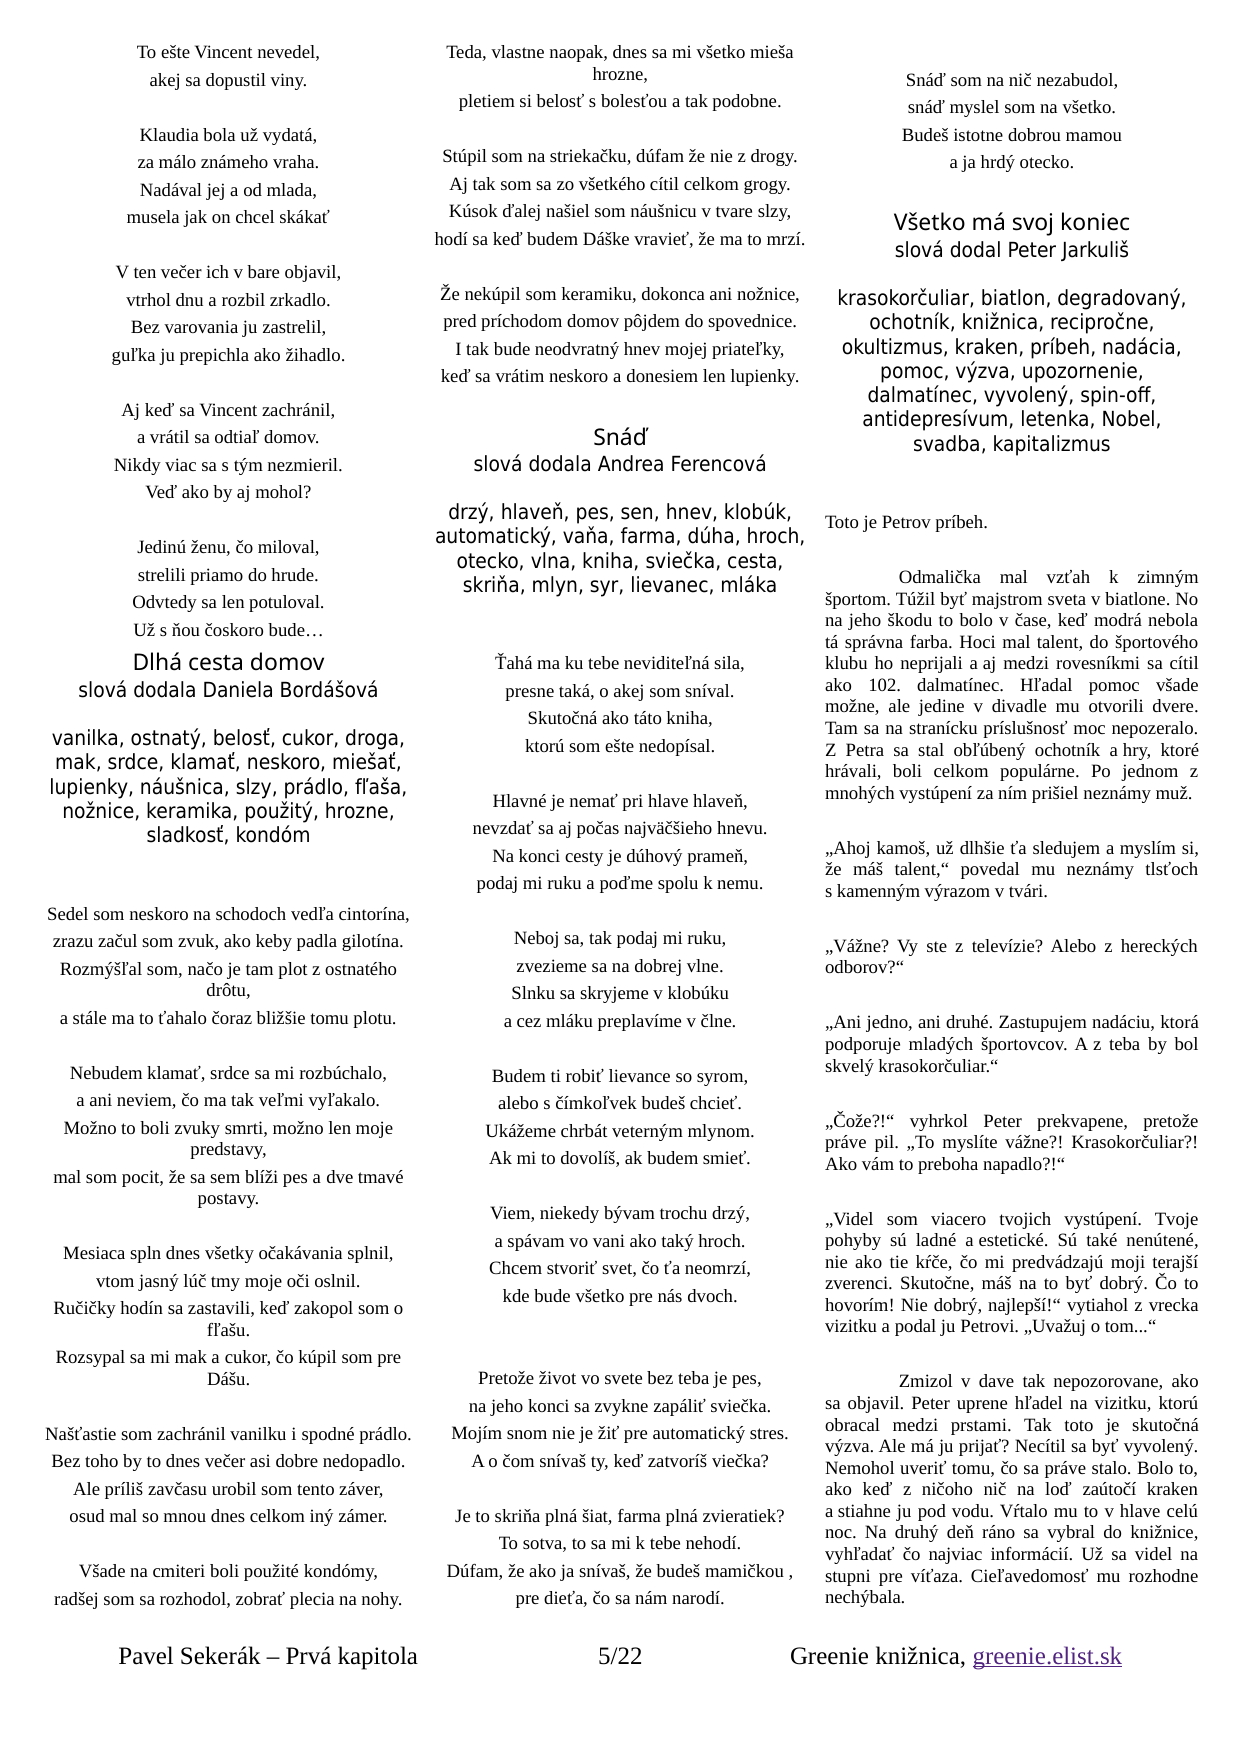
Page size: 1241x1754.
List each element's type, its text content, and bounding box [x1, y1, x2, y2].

text alebo s čímkoľvek budeš chcieť. [433, 1092, 807, 1114]
text musela jak on chcel skákať [41, 206, 415, 228]
text „Ahoj kamoš, už dlhšie ťa sledujem a myslím si, že máš talent,“ povedal mu neznámy tlsťoch s kamenným výrazom v tvári. [825, 837, 1199, 901]
text krasokorčuliar, biatlon, degradovaný, ochotník, knižnica, recipročne, okultizmus, kraken, príbeh, nadácia, pomoc, výzva, upozornenie, dalmatínec, vyvolený, spin-off, antidepresívum, letenka, Nobel, svadba, kapitalizmus [825, 286, 1199, 456]
text To ešte Vincent nevedel, [41, 41, 415, 63]
text Nebudem klamať, srdce sa mi rozbúchalo, [41, 1062, 415, 1083]
text a ja hrdý otecko. [825, 151, 1199, 173]
text a spávam vo vani ako taký hroch. [433, 1230, 807, 1251]
text na jeho konci sa zvykne zapáliť sviečka. [433, 1395, 807, 1416]
text Aj tak som sa zo všetkého cítil celkom grogy. [433, 173, 807, 194]
text Neboj sa, tak podaj mi ruku, [433, 927, 807, 949]
text Jedinú ženu, čo miloval, [41, 536, 415, 558]
text Chcem stvoriť svet, čo ťa neomrzí, [433, 1257, 807, 1279]
text Odmalička mal vzťah k zimným športom. Túžil byť majstrom sveta v biatlone. No na jeho škodu to bolo v čase, keď modrá nebola tá správna farba. Hoci mal talent, do športového klubu ho neprijali a aj medzi rovesníkmi sa cítil ako 102. dalmatínec. Hľadal pomoc všade možne, ale jedine v divadle mu otvorili dvere. Tam sa na stranícku príslušnosť moc nepozeralo. Z Petra sa stal obľúbený ochotník a hry, ktoré hrávali, boli celkom populárne. Po jednom z mnohých vystúpení za ním prišiel neznámy muž. [825, 566, 1199, 803]
text pletiem si belosť s bolesťou a tak podobne. [433, 90, 807, 112]
text a cez mláku preplavíme v člne. [433, 1010, 807, 1031]
text Stúpil som na striekačku, dúfam že nie z drogy. [433, 145, 807, 167]
text V ten večer ich v bare objavil, [41, 261, 415, 283]
text slová dodal Peter Jarkuliš [825, 238, 1199, 262]
text Teda, vlastne naopak, dnes sa mi všetko mieša hrozne, [433, 41, 807, 84]
text Bez toho by to dnes večer asi dobre nedopadlo. [41, 1450, 415, 1472]
text Ťahá ma ku tebe neviditeľná sila, [433, 652, 807, 674]
text pred príchodom domov pôjdem do spovednice. [433, 310, 807, 332]
text Odvtedy sa len potuloval. [41, 591, 415, 613]
text drzý, hlaveň, pes, sen, hnev, klobúk, automatický, vaňa, farma, dúha, hroch, otecko, vlna, kniha, sviečka, cesta, skriňa, mlyn, syr, lievanec, mláka [433, 500, 807, 597]
text Hlavné je nemať pri hlave hlaveň, [433, 790, 807, 811]
text I tak bude neodvratný hnev mojej priateľky, [433, 338, 807, 359]
text „Ani jedno, ani druhé. Zastupujem nadáciu, ktorá podporuje mladých športovcov. A z teba by bol skvelý krasokorčuliar.“ [825, 1011, 1199, 1076]
text Našťastie som zachránil vanilku i spodné prádlo. [41, 1423, 415, 1444]
text Nikdy viac sa s tým nezmieril. [41, 454, 415, 475]
text „Čože?!“ vyhrkol Peter prekvapene, pretože práve pil. „To myslíte vážne?! Krasokorčuliar?! Ako vám to preboha napadlo?!“ [825, 1109, 1199, 1174]
text vanilka, ostnatý, belosť, cukor, droga, mak, srdce, klamať, neskoro, miešať, lupienky, náušnica, slzy, prádlo, fľaša, nožnice, keramika, použitý, hrozne, sladkosť, kondóm [41, 726, 415, 847]
subtitle Dlhá cesta domov [41, 646, 415, 678]
text mal som pocit, že sa sem blíži pes a dve tmavé postavy. [41, 1166, 415, 1209]
text zrazu začul som zvuk, ako keby padla gilotína. [41, 930, 415, 952]
text Že nekúpil som keramiku, dokonca ani nožnice, [433, 283, 807, 304]
text Na konci cesty je dúhový prameň, [433, 845, 807, 866]
text Slnku sa skryjeme v klobúku [433, 982, 807, 1004]
text „Vážne? Vy ste z televízie? Alebo z hereckých odborov?“ [825, 935, 1199, 978]
text Ak mi to dovolíš, ak budem smieť. [433, 1147, 807, 1169]
text Sedel som neskoro na schodoch vedľa cintorína, [41, 902, 415, 924]
text Budeš istotne dobrou mamou [825, 124, 1199, 145]
text pre dieťa, čo sa nám narodí. [433, 1587, 807, 1609]
text vtrhol dnu a rozbil zrkadlo. [41, 289, 415, 310]
text Kúsok ďalej našiel som náušnicu v tvare slzy, [433, 200, 807, 222]
text vtom jasný lúč tmy moje oči oslnil. [41, 1270, 415, 1291]
text Rozsypal sa mi mak a cukor, čo kúpil som pre Dášu. [41, 1346, 415, 1389]
text Ale príliš zavčasu urobil som tento záver, [41, 1478, 415, 1499]
text a ani neviem, čo ma tak veľmi vyľakalo. [41, 1089, 415, 1111]
text Pretože život vo svete bez teba je pes, [433, 1367, 807, 1389]
text Všade na cmiteri boli použité kondómy, [41, 1560, 415, 1582]
text Nadával jej a od mlada, [41, 179, 415, 200]
text keď sa vrátim neskoro a donesiem len lupienky. [433, 365, 807, 387]
text slová dodala Daniela Bordášová [41, 678, 415, 702]
text Ukážeme chrbát veterným mlynom. [433, 1120, 807, 1141]
text Ručičky hodín sa zastavili, keď zakopol som o fľašu. [41, 1297, 415, 1340]
text osud mal so mnou dnes celkom iný zámer. [41, 1505, 415, 1527]
text Zmizol v dave tak nepozorovane, ako sa objavil. Peter uprene hľadel na vizitku, ktorú obracal medzi prstami. Tak toto je skutočná výzva. Ale má ju prijať? Necítil sa byť vyvolený. Nemohol uveriť tomu, čo sa práve stalo. Bolo to, ako keď z ničoho nič na loď zaútočí kraken a stiahne ju pod vodu. Vŕtalo mu to v hlave celú noc. Na druhý deň ráno sa vybral do knižnice, vyhľadať čo najviac informácií. Už sa videl na stupni pre víťaza. Cieľavedomosť mu rozhodne nechýbala. [825, 1370, 1199, 1608]
text Toto je Petrov príbeh. [825, 511, 1199, 533]
subtitle Snáď [433, 420, 807, 452]
subtitle Všetko má svoj koniec [825, 206, 1199, 238]
text slová dodala Andrea Ferencová [433, 452, 807, 476]
text Mojím snom nie je žiť pre automatický stres. [433, 1422, 807, 1444]
text Veď ako by aj mohol? [41, 481, 415, 503]
text a vrátil sa odtiaľ domov. [41, 426, 415, 448]
text Skutočná ako táto kniha, [433, 707, 807, 729]
text Aj keď sa Vincent zachránil, [41, 399, 415, 420]
text ktorú som ešte nedopísal. [433, 735, 807, 756]
text Snáď som na nič nezabudol, [825, 69, 1199, 90]
text Dúfam, že ako ja snívaš, že budeš mamičkou , [433, 1560, 807, 1581]
text Viem, niekedy bývam trochu drzý, [433, 1202, 807, 1224]
text radšej som sa rozhodol, zobrať plecia na nohy. [41, 1588, 415, 1609]
text Klaudia bola už vydatá, [41, 124, 415, 145]
text za málo známeho vraha. [41, 151, 415, 173]
text nevzdať sa aj počas najväčšieho hnevu. [433, 817, 807, 839]
text guľka ju prepichla ako žihadlo. [41, 344, 415, 365]
text To sotva, to sa mi k tebe nehodí. [433, 1532, 807, 1554]
text „Videl som viacero tvojich vystúpení. Tvoje pohyby sú ladné a estetické. Sú také nenútené, nie ako tie kŕče, čo mi predvádzajú moji terajší zverenci. Skutočne, máš na to byť dobrý. Čo to hovorím! Nie dobrý, najlepší!“ vytiahol z vrecka vizitku a podal ju Petrovi. „Uvažuj o tom...“ [825, 1208, 1199, 1337]
text Možno to boli zvuky smrti, možno len moje predstavy, [41, 1117, 415, 1160]
text kde bude všetko pre nás dvoch. [433, 1285, 807, 1306]
text hodí sa keď budem Dáške vravieť, že ma to mrzí. [433, 228, 807, 249]
text Budem ti robiť lievance so syrom, [433, 1065, 807, 1086]
text A o čom snívaš ty, keď zatvoríš viečka? [433, 1450, 807, 1471]
text podaj mi ruku a poďme spolu k nemu. [433, 872, 807, 894]
text snáď myslel som na všetko. [825, 96, 1199, 118]
text Je to skriňa plná šiat, farma plná zvieratiek? [433, 1505, 807, 1526]
text Mesiaca spln dnes všetky očakávania splnil, [41, 1242, 415, 1264]
text zvezieme sa na dobrej vlne. [433, 955, 807, 976]
text akej sa dopustil viny. [41, 69, 415, 90]
text Už s ňou čoskoro bude… [41, 619, 415, 640]
text presne taká, o akej som sníval. [433, 680, 807, 701]
text a stále ma to ťahalo čoraz bližšie tomu plotu. [41, 1007, 415, 1028]
text Rozmýšľal som, načo je tam plot z ostnatého drôtu, [41, 957, 415, 1001]
text Bez varovania ju zastrelil, [41, 316, 415, 338]
text strelili priamo do hrude. [41, 564, 415, 585]
